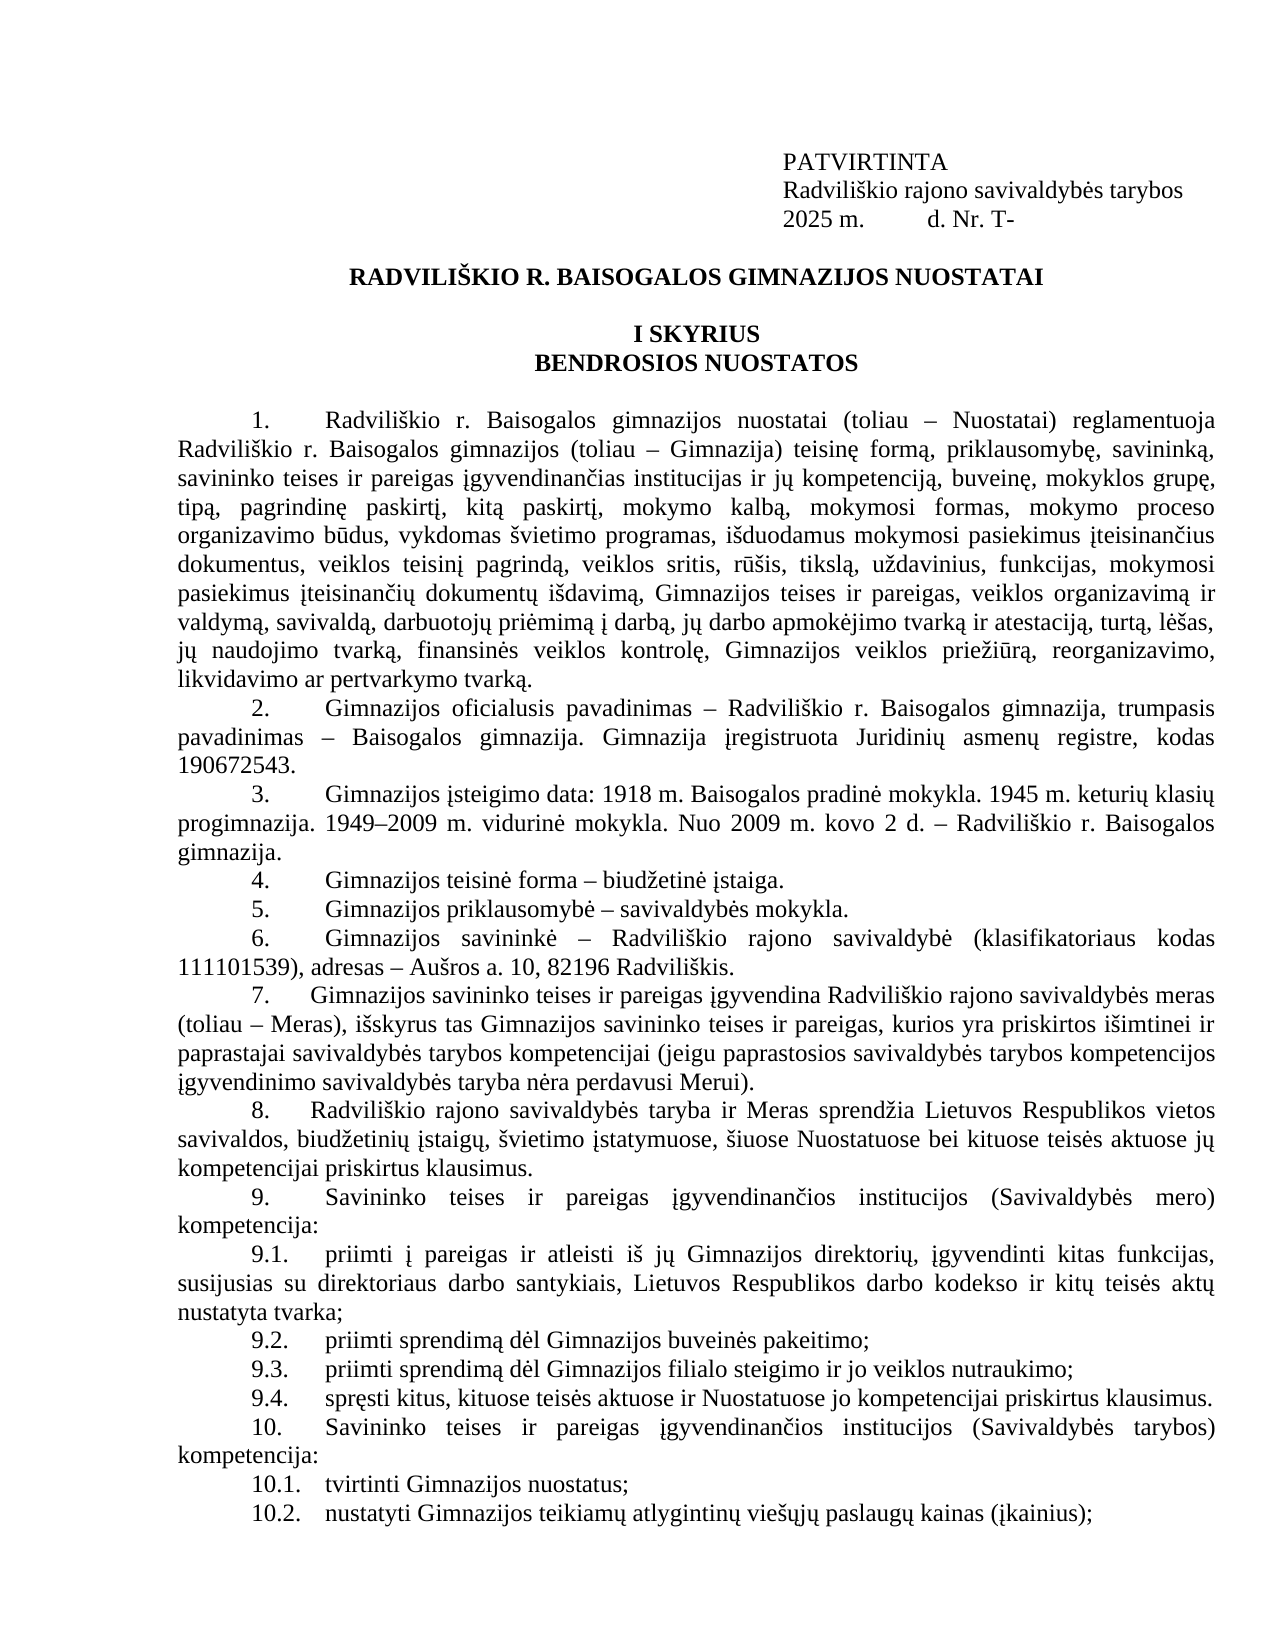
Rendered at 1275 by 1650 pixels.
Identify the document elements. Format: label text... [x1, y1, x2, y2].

text 9.2. priimti sprendimą dėl Gimnazijos buveinės pakeitimo; [177, 1326, 1216, 1354]
text 10.1. tvirtinti Gimnazijos nuostatus; [177, 1469, 1216, 1498]
text 9.4. spręsti kitus, kituose teisės aktuose ir Nuostatuose jo kompetencijai priskirtus klausimus. [177, 1383, 1216, 1412]
text 9.1. priimti į pareigas ir atleisti iš jų Gimnazijos direktorių, įgyvendinti kitas funkcijas, susijusias su direktoriaus darbo santykiais, Lietuvos Respublikos darbo kodekso ir kitų teisės aktų nustatyta tvarka; [177, 1239, 1216, 1326]
text 4. Gimnazijos teisinė forma – biudžetinė įstaiga. [177, 866, 1216, 894]
text 9. Savininko teises ir pareigas įgyvendinančios institucijos (Savivaldybės mero) kompetencija: [177, 1182, 1216, 1239]
text 2. Gimnazijos oficialusis pavadinimas – Radviliškio r. Baisogalos gimnazija, trumpasis pavadinimas – Baisogalos gimnazija. Gimnazija įregistruota Juridinių asmenų registre, kodas 190672543. [177, 693, 1216, 779]
text I SKYRIUS [177, 319, 1216, 348]
text 9.3. priimti sprendimą dėl Gimnazijos filialo steigimo ir jo veiklos nutraukimo; [177, 1354, 1216, 1383]
text 6. Gimnazijos savininkė – Radviliškio rajono savivaldybė (klasifikatoriaus kodas 111101539), adresas – Aušros a. 10, 82196 Radviliškis. [177, 923, 1216, 981]
text 3. Gimnazijos įsteigimo data: 1918 m. Baisogalos pradinė mokykla. 1945 m. keturių klasių progimnazija. 1949–2009 m. vidurinė mokykla. Nuo 2009 m. kovo 2 d. – Radviliškio r. Baisogalos gimnazija. [177, 779, 1216, 866]
text 10. Savininko teises ir pareigas įgyvendinančios institucijos (Savivaldybės tarybos) kompetencija: [177, 1412, 1216, 1469]
text 7. Gimnazijos savininko teises ir pareigas įgyvendina Radviliškio rajono savivaldybės meras (toliau – Meras), išskyrus tas Gimnazijos savininko teises ir pareigas, kurios yra priskirtos išimtinei ir paprastajai savivaldybės tarybos kompetencijai (jeigu paprastosios savivaldybės tarybos kompetencijos įgyvendinimo savivaldybės taryba nėra perdavusi Merui). [177, 981, 1216, 1096]
text PATVIRTINTA [177, 147, 1216, 176]
text BENDROSIOS NUOSTATOS [177, 348, 1216, 377]
text RADVILIŠKIO R. BAISOGALOS GIMNAZIJOS NUOSTATAI [177, 262, 1216, 291]
text 10.2. nustatyti Gimnazijos teikiamų atlygintinų viešųjų paslaugų kainas (įkainius); [177, 1498, 1216, 1527]
text 8. Radviliškio rajono savivaldybės taryba ir Meras sprendžia Lietuvos Respublikos vietos savivaldos, biudžetinių įstaigų, švietimo įstatymuose, šiuose Nuostatuose bei kituose teisės aktuose jų kompetencijai priskirtus klausimus. [177, 1096, 1216, 1182]
text 5. Gimnazijos priklausomybė – savivaldybės mokykla. [177, 894, 1216, 923]
text 2025 m. d. Nr. T- [177, 204, 1216, 233]
text 1. Radviliškio r. Baisogalos gimnazijos nuostatai (toliau – Nuostatai) reglamentuoja Radviliškio r. Baisogalos gimnazijos (toliau – Gimnazija) teisinę formą, priklausomybę, savininką, savininko teises ir pareigas įgyvendinančias institucijas ir jų kompetenciją, buveinę, mokyklos grupę, tipą, pagrindinę paskirtį, kitą paskirtį, mokymo kalbą, mokymosi formas, mokymo proceso organizavimo būdus, vykdomas švietimo programas, išduodamus mokymosi pasiekimus įteisinančius dokumentus, veiklos teisinį pagrindą, veiklos sritis, rūšis, tikslą, uždavinius, funkcijas, mokymosi pasiekimus įteisinančių dokumentų išdavimą, Gimnazijos teises ir pareigas, veiklos organizavimą ir valdymą, savivaldą, darbuotojų priėmimą į darbą, jų darbo apmokėjimo tvarką ir atestaciją, turtą, lėšas, jų naudojimo tvarką, finansinės veiklos kontrolę, Gimnazijos veiklos priežiūrą, reorganizavimo, likvidavimo ar pertvarkymo tvarką. [177, 406, 1216, 693]
text Radviliškio rajono savivaldybės tarybos [177, 176, 1216, 204]
